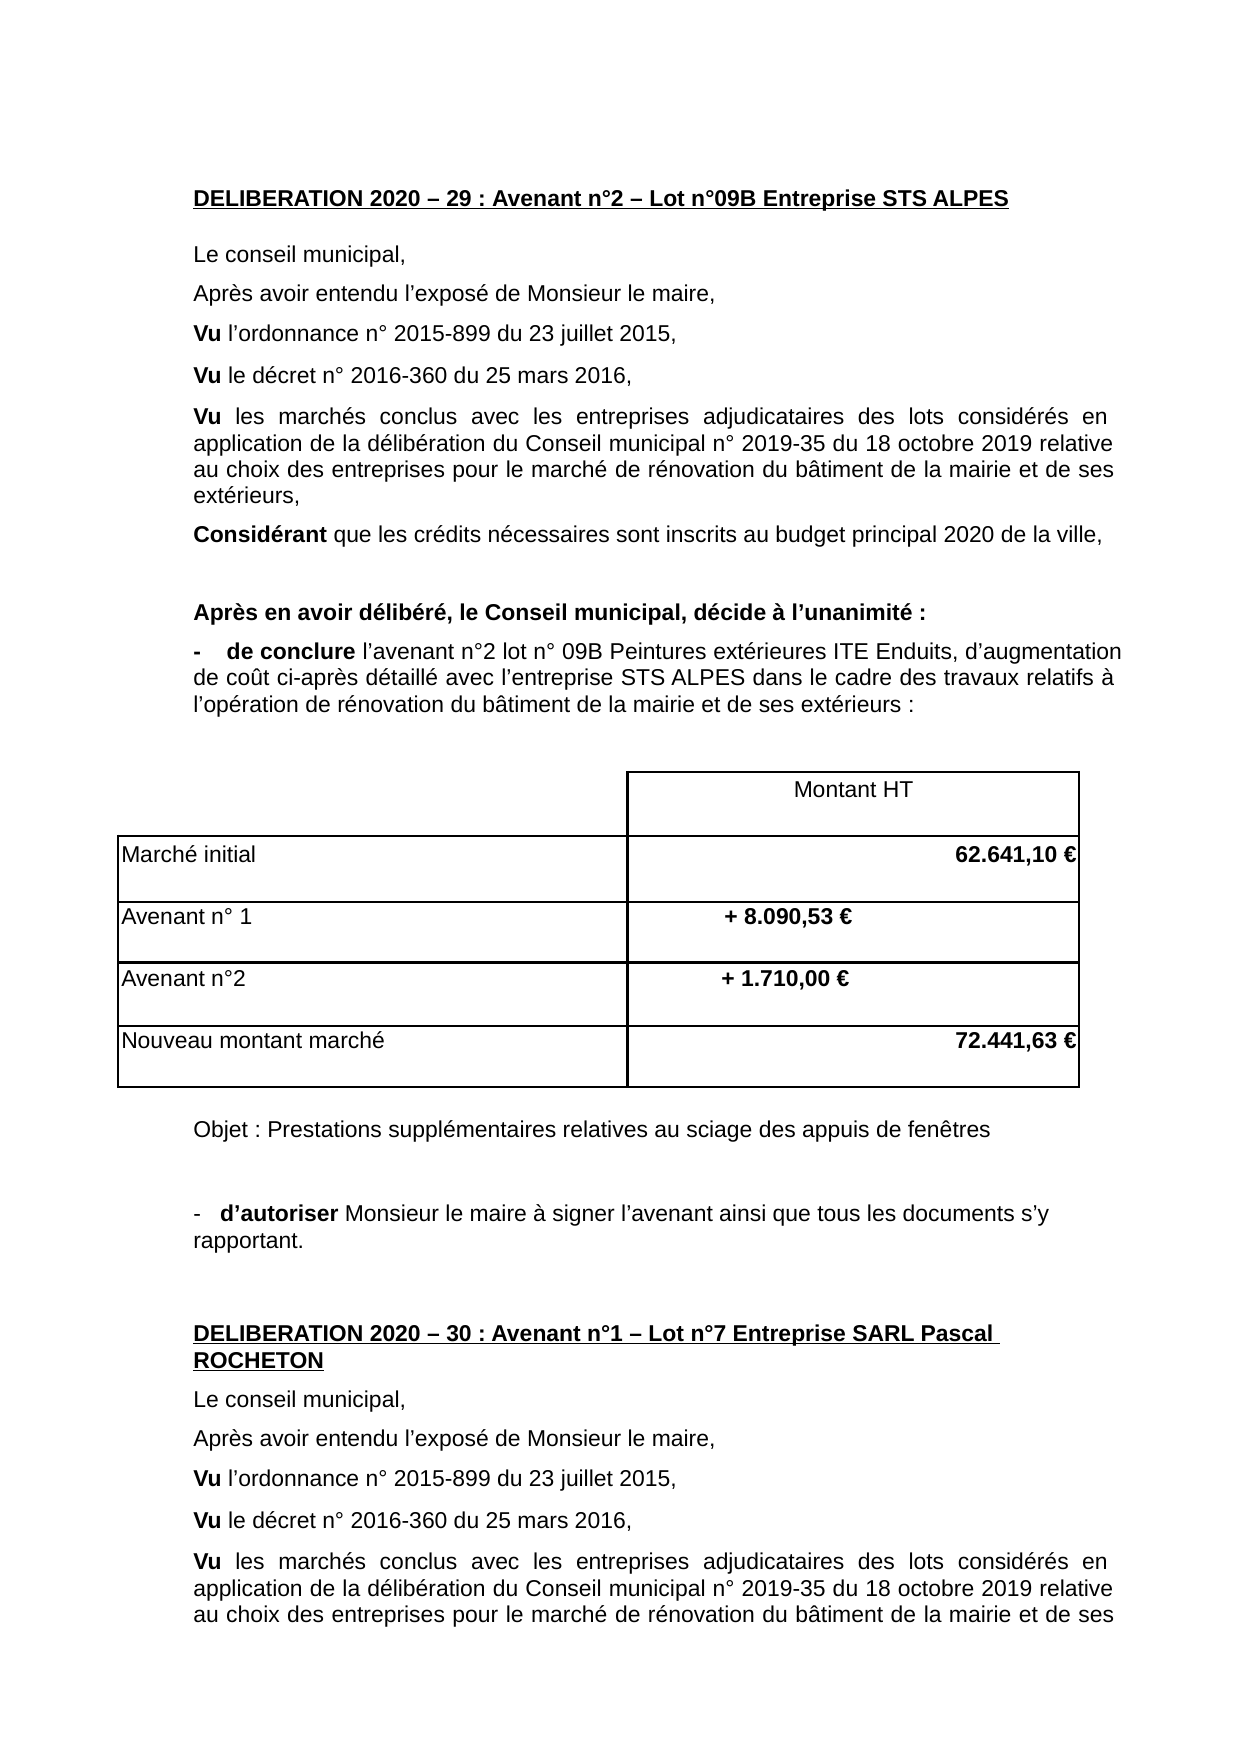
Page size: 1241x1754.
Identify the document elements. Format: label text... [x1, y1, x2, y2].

text Vu l’ordonnance n° 2015-899 du 23 juillet 2015, [118, 1463, 1122, 1492]
table_header Montant HT [629, 773, 1078, 834]
text Vu les marchés conclus avec les entreprises adjudicataires des lots considérés en application de la délibération du Conseil municipal n° 2019-35 du 18 octobre 2019 relative au choix des entreprises pour le marché de rénovation du bâtiment de la mairie et de ses extérieurs, [118, 401, 1122, 509]
table_cell Avenant n°2 [119, 964, 626, 1025]
text Après avoir entendu l’exposé de Monsieur le maire, [118, 1424, 1122, 1451]
table_cell 72.441,63 € [629, 1027, 1078, 1086]
text - d’autoriser Monsieur le maire à signer l’avenant ainsi que tous les documents s’y rapportant. [118, 1200, 1122, 1253]
table_cell Avenant n° 1 [119, 903, 626, 961]
table_cell Marché initial [119, 837, 626, 901]
text Objet : Prestations supplémentaires relatives au sciage des appuis de fenêtres [118, 1116, 1122, 1143]
table_header [118, 771, 626, 834]
text - de conclure l’avenant n°2 lot n° 09B Peintures extérieures ITE Enduits, d’augmentation de coût ci-après détaillé avec l’entreprise STS ALPES dans le cadre des travaux relatifs à l’opération de rénovation du bâtiment de la mairie et de ses extérieurs : [118, 638, 1122, 717]
text Le conseil municipal, [118, 1386, 1122, 1412]
table_cell + 1.710,00 € [629, 964, 1078, 1025]
text Après en avoir délibéré, le Conseil municipal, décide à l’unanimité : [118, 599, 1122, 625]
text Vu le décret n° 2016-360 du 25 mars 2016, [118, 1505, 1122, 1533]
text Vu l’ordonnance n° 2015-899 du 23 juillet 2015, [118, 318, 1122, 347]
table_cell Nouveau montant marché [119, 1027, 626, 1086]
text Le conseil municipal, [118, 241, 1122, 267]
text Vu les marchés conclus avec les entreprises adjudicataires des lots considérés en application de la délibération du Conseil municipal n° 2019-35 du 18 octobre 2019 relative au choix des entreprises pour le marché de rénovation du bâtiment de la mairie et de ses [118, 1546, 1122, 1627]
text Vu le décret n° 2016-360 du 25 mars 2016, [118, 360, 1122, 388]
text Considérant que les crédits nécessaires sont inscrits au budget principal 2020 de la ville, [118, 521, 1122, 548]
table_cell + 8.090,53 € [629, 903, 1078, 961]
text DELIBERATION 2020 – 29 : Avenant n°2 – Lot n°09B Entreprise STS ALPES [118, 183, 1122, 212]
text DELIBERATION 2020 – 30 : Avenant n°1 – Lot n°7 Entreprise SARL Pascal ROCHETON [118, 1318, 1122, 1373]
text Après avoir entendu l’exposé de Monsieur le maire, [118, 280, 1122, 306]
table_cell 62.641,10 € [629, 837, 1078, 901]
